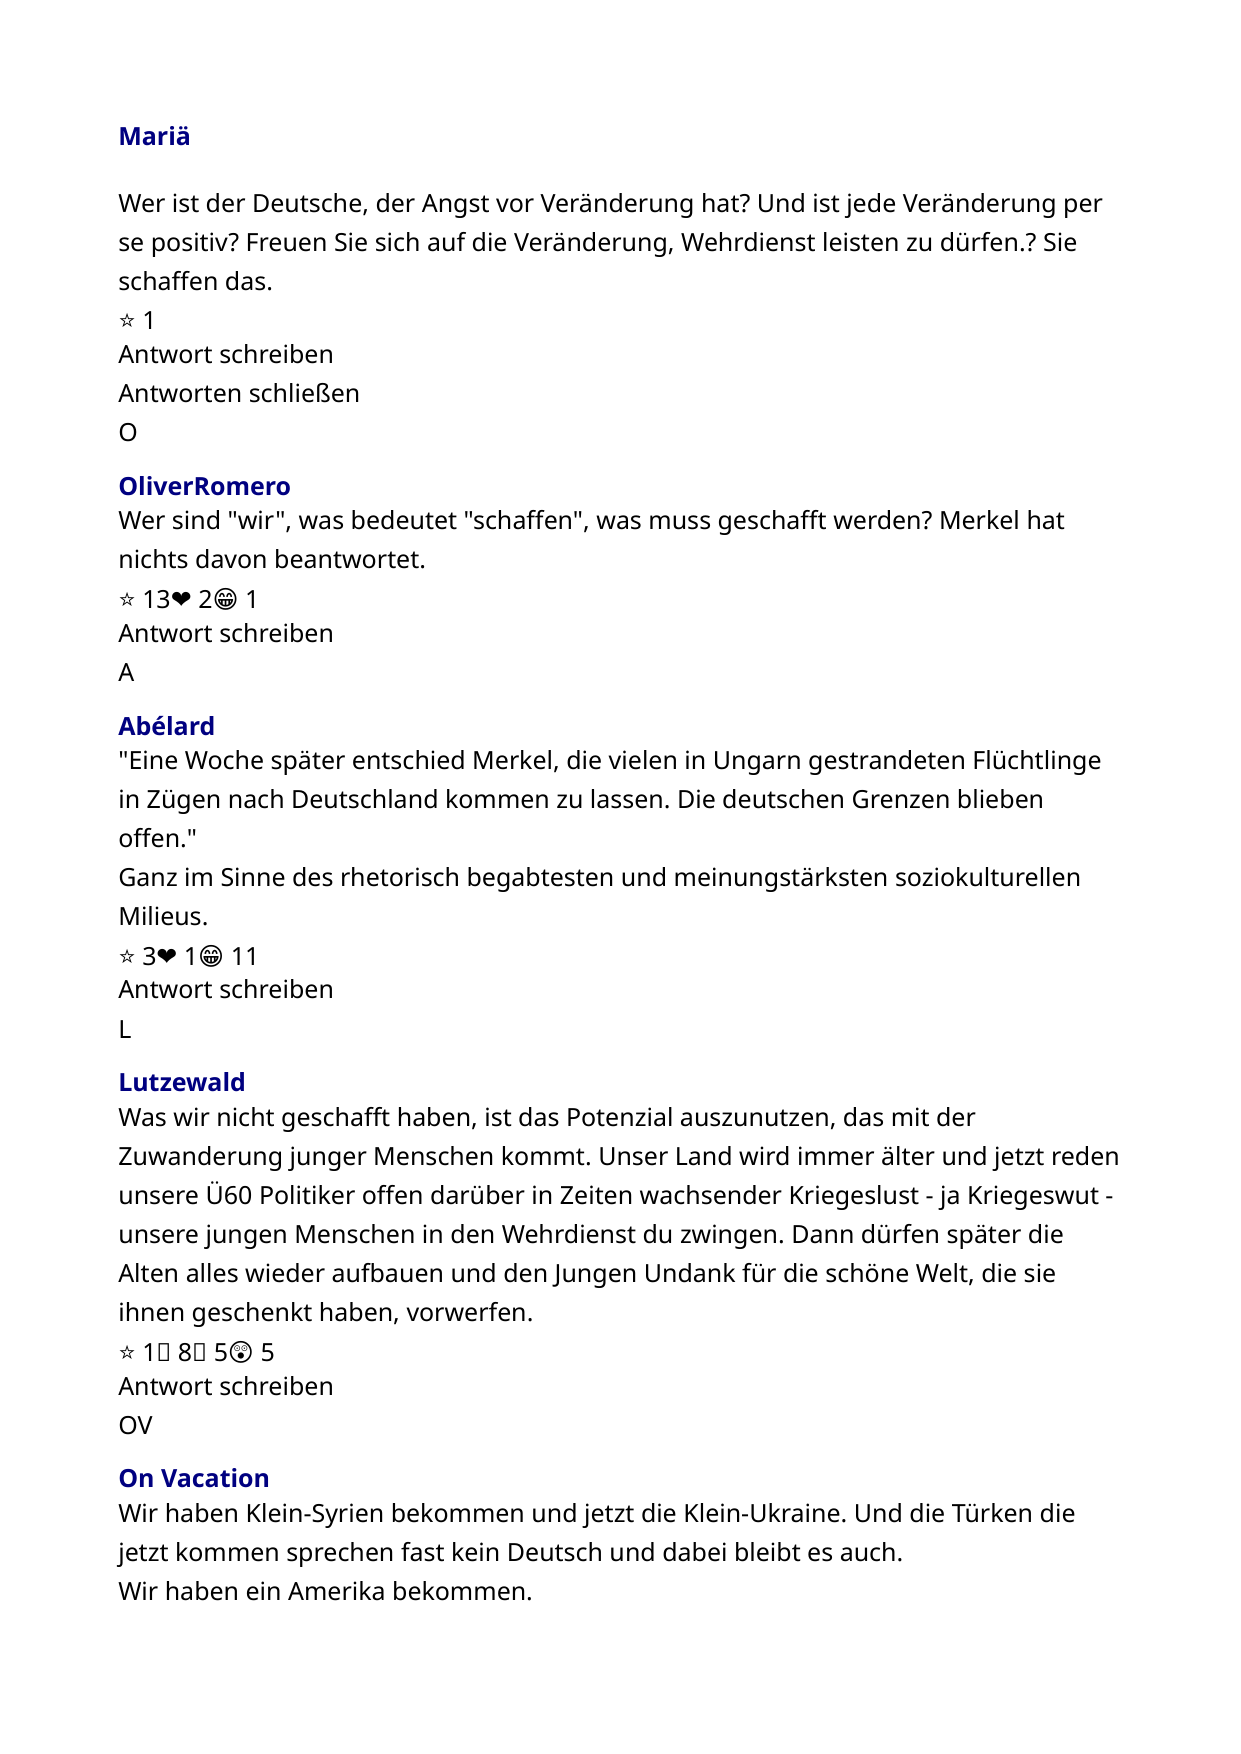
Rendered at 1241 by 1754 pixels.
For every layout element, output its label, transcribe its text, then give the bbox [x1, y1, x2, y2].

text A [118, 654, 1122, 688]
text ⭐️ 13❤️ 2😁 1 [118, 581, 1122, 615]
text O [118, 415, 1122, 449]
text "Eine Woche später entschied Merkel, die vielen in Ungarn gestrandeten Flüchtlinge in Zügen nach Deutschland kommen zu lassen. Die deutschen Grenzen blieben offen." [118, 742, 1122, 855]
text ⭐️ 1🙁 8🤨 5😲 5 [118, 1334, 1122, 1368]
text Wer ist der Deutsche, der Angst vor Veränderung hat? Und ist jede Veränderung per se positiv? Freuen Sie sich auf die Veränderung, Wehrdienst leisten zu dürfen.? Sie schaffen das. [118, 185, 1122, 298]
text Wir haben Klein-Syrien bekommen und jetzt die Klein-Ukraine. Und die Türken die jetzt kommen sprechen fast kein Deutsch und dabei bleibt es auch. [118, 1495, 1122, 1568]
text ⭐️ 1 [118, 303, 1122, 337]
text Antworten schließen [118, 376, 1122, 410]
text Was wir nicht geschafft haben, ist das Potenzial auszunutzen, das mit der Zuwanderung junger Menschen kommt. Unser Land wird immer älter und jetzt reden unsere Ü60 Politiker offen darüber in Zeiten wachsender Kriegeslust - ja Kriegeswut - unsere jungen Menschen in den Wehrdienst du zwingen. Dann dürfen später die Alten alles wieder aufbauen und den Jungen Undank für die schöne Welt, die sie ihnen geschenkt haben, vorwerfen. [118, 1099, 1122, 1329]
subtitle Lutzewald [118, 1065, 1122, 1099]
subtitle Abélard [118, 708, 1122, 742]
text L [118, 1011, 1122, 1045]
text ⭐️ 3❤️ 1😁 11 [118, 938, 1122, 972]
text Wer sind "wir", was bedeutet "schaffen", was muss geschafft werden? Merkel hat nichts davon beantwortet. [118, 503, 1122, 576]
subtitle Mariä [118, 118, 1122, 152]
text Antwort schreiben [118, 1368, 1122, 1402]
text OV [118, 1407, 1122, 1441]
text Antwort schreiben [118, 615, 1122, 649]
text Antwort schreiben [118, 972, 1122, 1006]
text Ganz im Sinne des rhetorisch begabtesten und meinungstärksten soziokulturellen Milieus. [118, 860, 1122, 933]
subtitle OliverRomero [118, 469, 1122, 503]
text Antwort schreiben [118, 337, 1122, 371]
text Wir haben ein Amerika bekommen. [118, 1573, 1122, 1608]
subtitle On Vacation [118, 1461, 1122, 1495]
